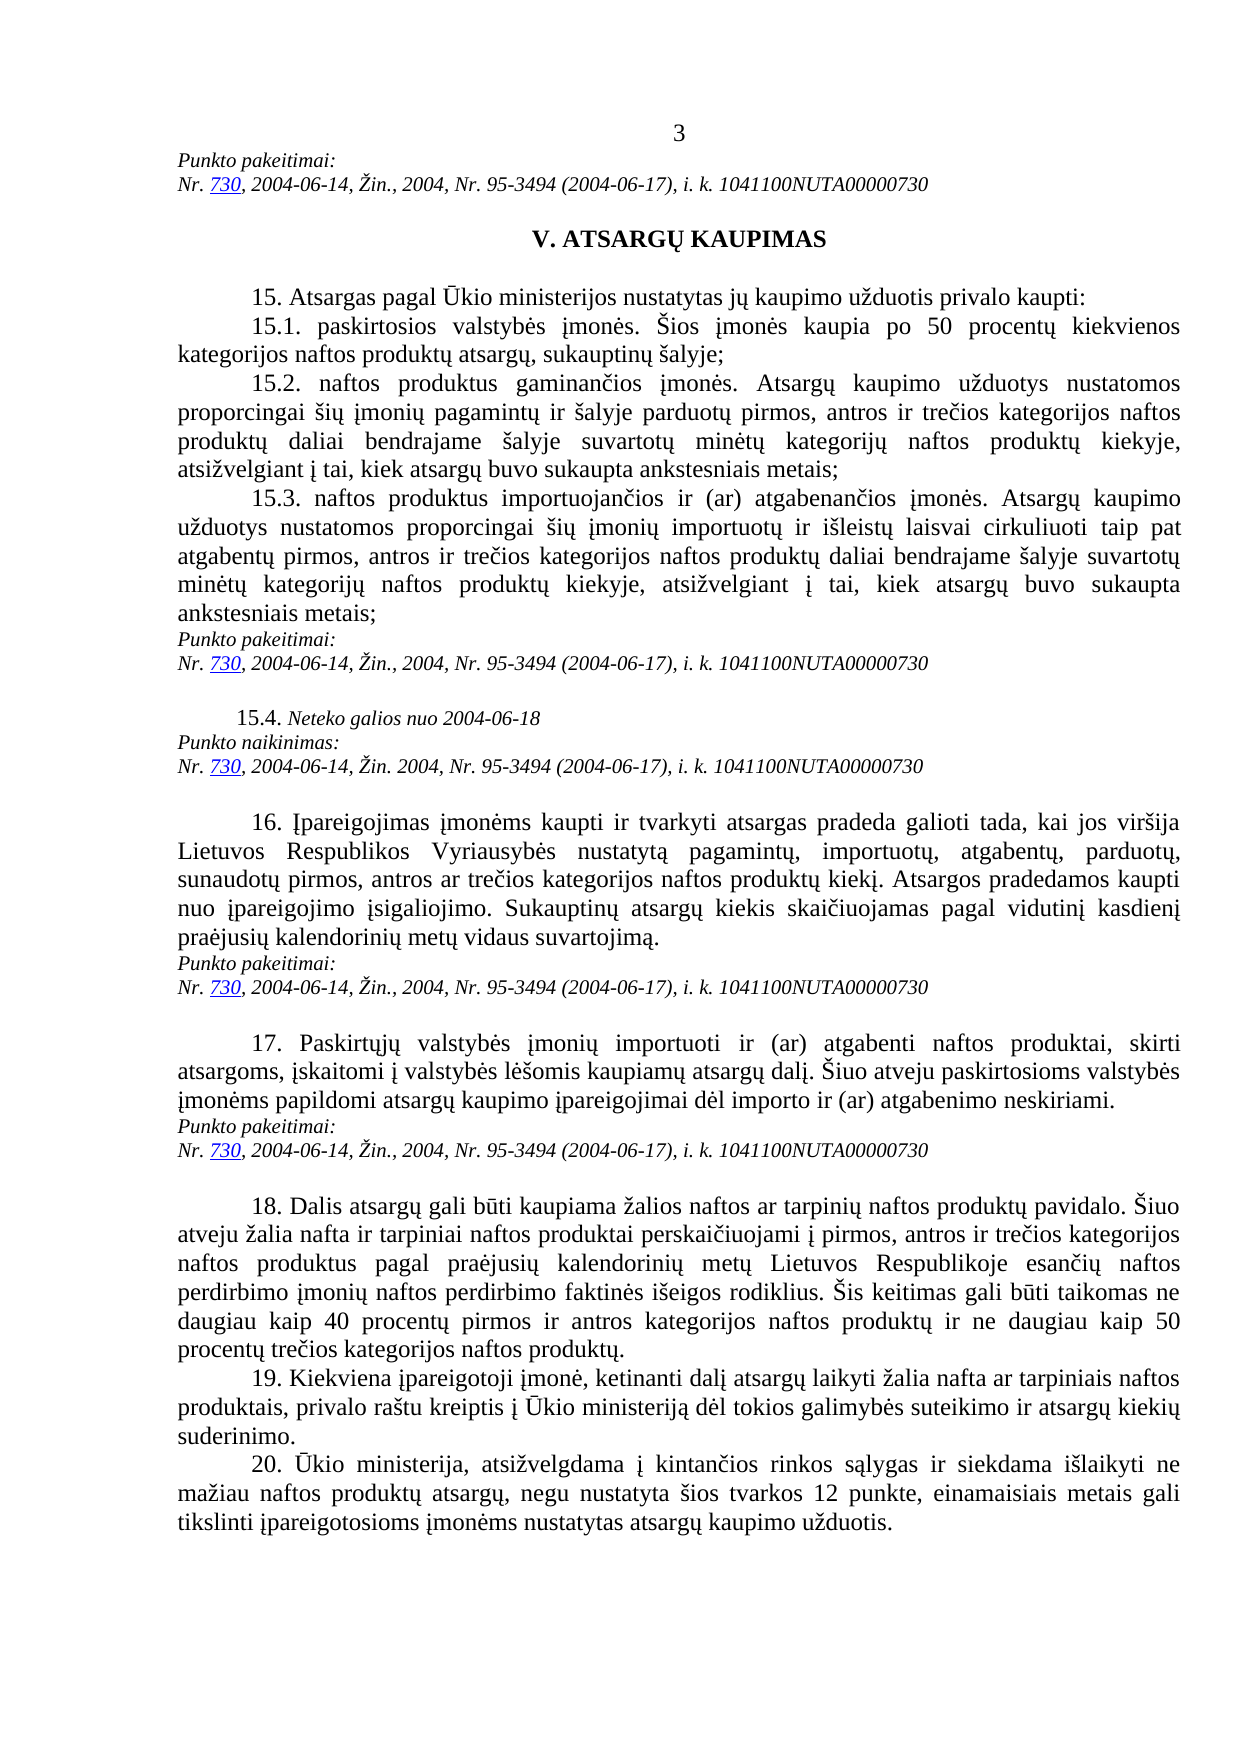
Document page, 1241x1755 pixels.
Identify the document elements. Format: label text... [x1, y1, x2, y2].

text Punkto pakeitimai: [177, 951, 1181, 975]
text 15.2. naftos produktus gaminančios įmonės. Atsargų kaupimo užduotys nustatomos proporcingai šių įmonių pagamintų ir šalyje parduotų pirmos, antros ir trečios kategorijos naftos produktų daliai bendrajame šalyje suvartotų minėtų kategorijų naftos produktų kiekyje, atsižvelgiant į tai, kiek atsargų buvo sukaupta ankstesniais metais; [177, 368, 1181, 483]
text 15.1. paskirtosios valstybės įmonės. Šios įmonės kaupia po 50 procentų kiekvienos kategorijos naftos produktų atsargų, sukauptinų šalyje; [177, 311, 1181, 368]
text Punkto naikinimas: [177, 730, 1181, 754]
text Nr. 730, 2004-06-14, Žin., 2004, Nr. 95-3494 (2004-06-17), i. k. 1041100NUTA00000730 [177, 172, 1181, 196]
text Nr. 730, 2004-06-14, Žin., 2004, Nr. 95-3494 (2004-06-17), i. k. 1041100NUTA00000730 [177, 975, 1181, 999]
text 16. Įpareigojimas įmonėms kaupti ir tvarkyti atsargas pradeda galioti tada, kai jos viršija Lietuvos Respublikos Vyriausybės nustatytą pagamintų, importuotų, atgabentų, parduotų, sunaudotų pirmos, antros ar trečios kategorijos naftos produktų kiekį. Atsargos pradedamos kaupti nuo įpareigojimo įsigaliojimo. Sukauptinų atsargų kiekis skaičiuojamas pagal vidutinį kasdienį praėjusių kalendorinių metų vidaus suvartojimą. [177, 807, 1181, 951]
text 17. Paskirtųjų valstybės įmonių importuoti ir (ar) atgabenti naftos produktai, skirti atsargoms, įskaitomi į valstybės lėšomis kaupiamų atsargų dalį. Šiuo atveju paskirtosioms valstybės įmonėms papildomi atsargų kaupimo įpareigojimai dėl importo ir (ar) atgabenimo neskiriami. [177, 1028, 1181, 1114]
text 18. Dalis atsargų gali būti kaupiama žalios naftos ar tarpinių naftos produktų pavidalo. Šiuo atveju žalia nafta ir tarpiniai naftos produktai perskaičiuojami į pirmos, antros ir trečios kategorijos naftos produktus pagal praėjusių kalendorinių metų Lietuvos Respublikoje esančių naftos perdirbimo įmonių naftos perdirbimo faktinės išeigos rodiklius. Šis keitimas gali būti taikomas ne daugiau kaip 40 procentų pirmos ir antros kategorijos naftos produktų ir ne daugiau kaip 50 procentų trečios kategorijos naftos produktų. [177, 1191, 1181, 1363]
text Nr. 730, 2004-06-14, Žin., 2004, Nr. 95-3494 (2004-06-17), i. k. 1041100NUTA00000730 [177, 1138, 1181, 1162]
text 19. Kiekviena įpareigotoji įmonė, ketinanti dalį atsargų laikyti žalia nafta ar tarpiniais naftos produktais, privalo raštu kreiptis į Ūkio ministeriją dėl tokios galimybės suteikimo ir atsargų kiekių suderinimo. [177, 1363, 1181, 1449]
text 15. Atsargas pagal Ūkio ministerijos nustatytas jų kaupimo užduotis privalo kaupti: [177, 282, 1181, 311]
text 15.4. Neteko galios nuo 2004-06-18 [177, 704, 1181, 730]
text 20. Ūkio ministerija, atsižvelgdama į kintančios rinkos sąlygas ir siekdama išlaikyti ne mažiau naftos produktų atsargų, negu nustatyta šios tvarkos 12 punkte, einamaisiais metais gali tikslinti įpareigotosioms įmonėms nustatytas atsargų kaupimo užduotis. [177, 1449, 1181, 1536]
text Punkto pakeitimai: [177, 148, 1181, 172]
text 15.3. naftos produktus importuojančios ir (ar) atgabenančios įmonės. Atsargų kaupimo užduotys nustatomos proporcingai šių įmonių importuotų ir išleistų laisvai cirkuliuoti taip pat atgabentų pirmos, antros ir trečios kategorijos naftos produktų daliai bendrajame šalyje suvartotų minėtų kategorijų naftos produktų kiekyje, atsižvelgiant į tai, kiek atsargų buvo sukaupta ankstesniais metais; [177, 483, 1181, 627]
text Punkto pakeitimai: [177, 627, 1181, 651]
text Nr. 730, 2004-06-14, Žin., 2004, Nr. 95-3494 (2004-06-17), i. k. 1041100NUTA00000730 [177, 651, 1181, 675]
text V. ATSARGŲ KAUPIMAS [177, 224, 1181, 253]
text Nr. 730, 2004-06-14, Žin. 2004, Nr. 95-3494 (2004-06-17), i. k. 1041100NUTA00000730 [177, 754, 1181, 778]
text Punkto pakeitimai: [177, 1114, 1181, 1138]
